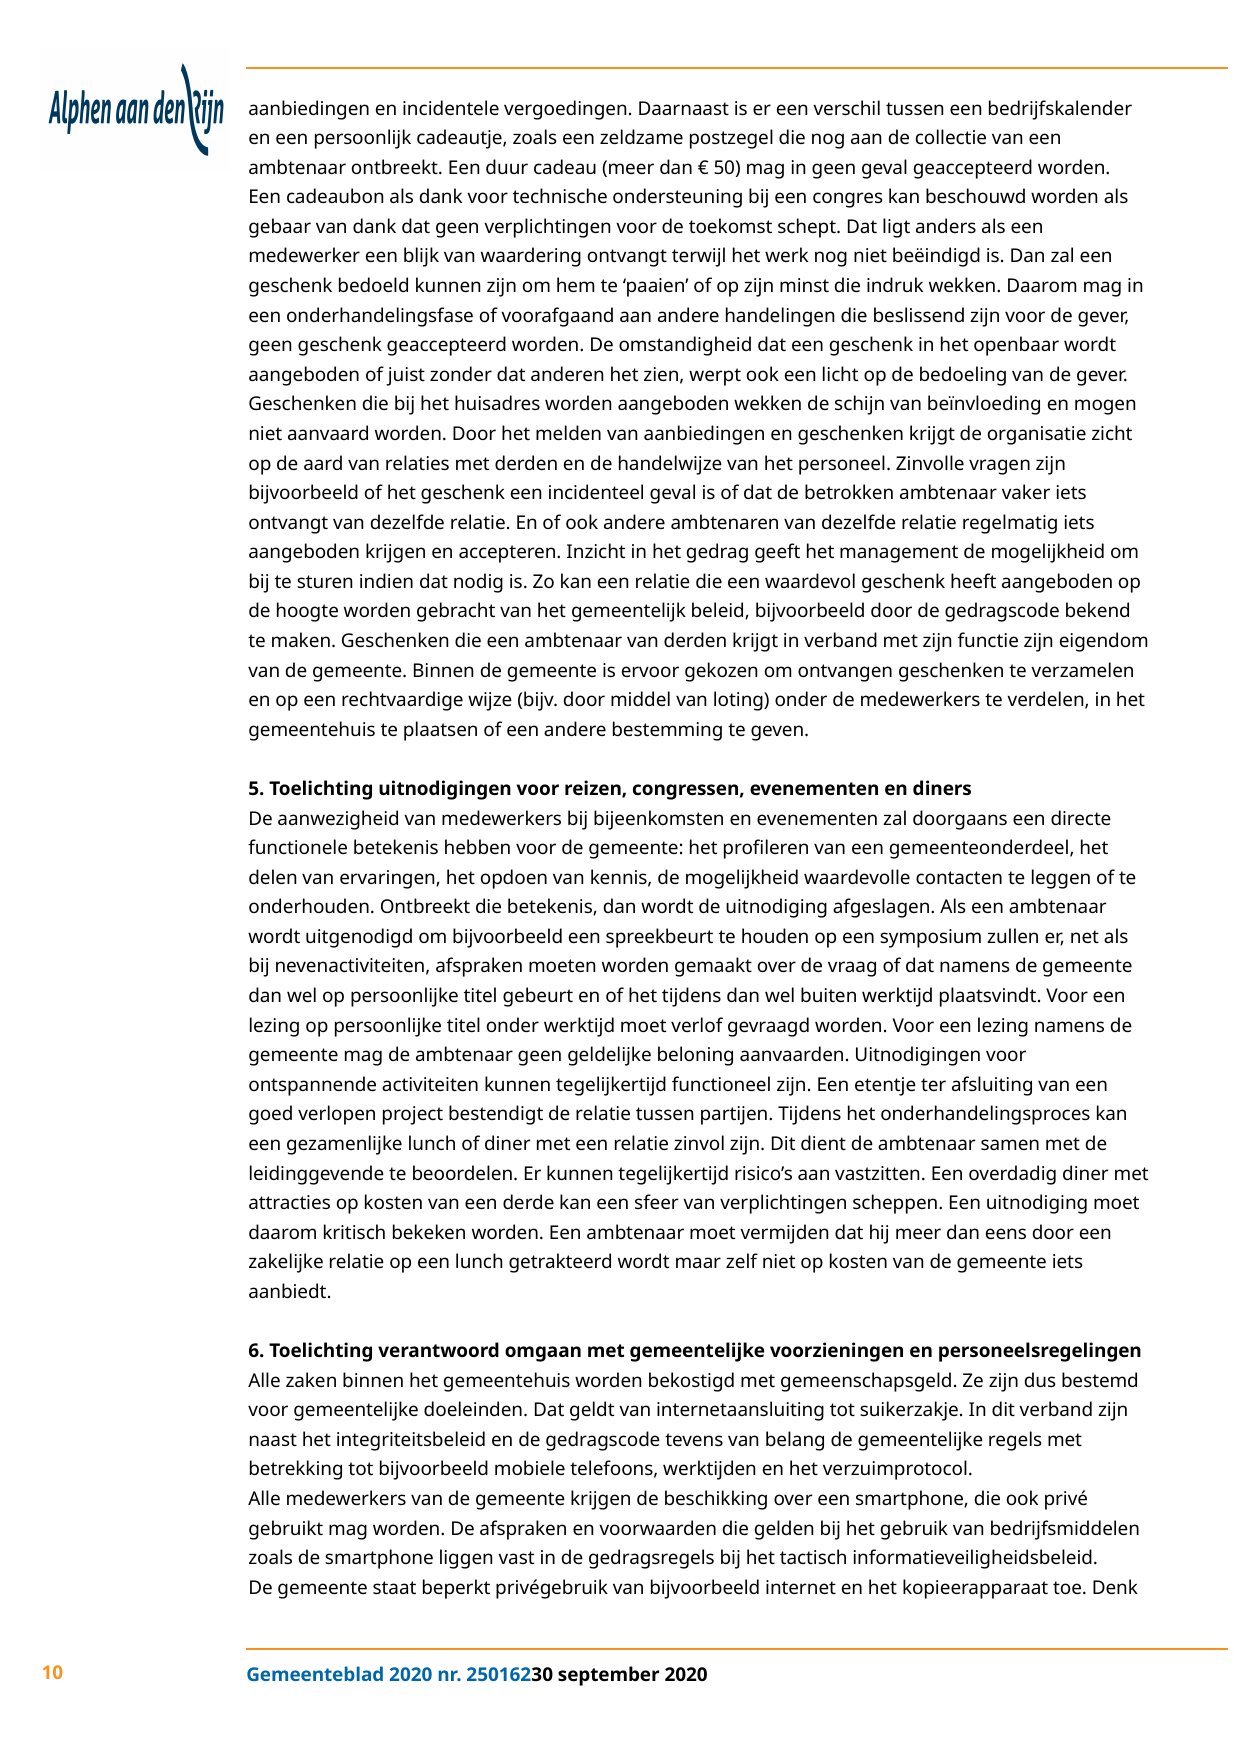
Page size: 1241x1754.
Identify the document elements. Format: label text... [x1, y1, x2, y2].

text Alle zaken binnen het gemeentehuis worden bekostigd met gemeenschapsgeld. Ze zijn dus bestemd voor gemeentelijke doeleinden. Dat geldt van internetaansluiting tot suikerzakje. In dit verband zijn naast het integriteitsbeleid en de gedragscode tevens van belang de gemeentelijke regels met betrekking tot bijvoorbeeld mobiele telefoons, werktijden en het verzuimprotocol. [248, 1367, 1152, 1481]
text 5. Toelichting uitnodigingen voor reizen, congressen, evenementen en diners [248, 775, 1152, 801]
text aanbiedingen en incidentele vergoedingen. Daarnaast is er een verschil tussen een bedrijfskalender en een persoonlijk cadeautje, zoals een zeldzame postzegel die nog aan de collectie van een ambtenaar ontbreekt. Een duur cadeau (meer dan € 50) mag in geen geval geaccepteerd worden. [248, 95, 1152, 180]
text De aanwezigheid van medewerkers bij bijeenkomsten en evenementen zal doorgaans een directe functionele betekenis hebben voor de gemeente: het profileren van een gemeenteonderdeel, het delen van ervaringen, het opdoen van kennis, de mogelijkheid waardevolle contacten te leggen of te onderhouden. Ontbreekt die betekenis, dan wordt de uitnodiging afgeslagen. Als een ambtenaar wordt uitgenodigd om bijvoorbeeld een spreekbeurt te houden op een symposium zullen er, net als bij nevenactiviteiten, afspraken moeten worden gemaakt over de vraag of dat namens de gemeente dan wel op persoonlijke titel gebeurt en of het tijdens dan wel buiten werktijd plaatsvindt. Voor een lezing op persoonlijke titel onder werktijd moet verlof gevraagd worden. Voor een lezing namens de gemeente mag de ambtenaar geen geldelijke beloning aanvaarden. Uitnodigingen voor ontspannende activiteiten kunnen tegelijkertijd functioneel zijn. Een etentje ter afsluiting van een goed verlopen project bestendigt de relatie tussen partijen. Tijdens het onderhandelingsproces kan een gezamenlijke lunch of diner met een relatie zinvol zijn. Dit dient de ambtenaar samen met de leidinggevende te beoordelen. Er kunnen tegelijkertijd risico’s aan vastzitten. Een overdadig diner met attracties op kosten van een derde kan een sfeer van verplichtingen scheppen. Een uitnodiging moet daarom kritisch bekeken worden. Een ambtenaar moet vermijden dat hij meer dan eens door een zakelijke relatie op een lunch getrakteerd wordt maar zelf niet op kosten van de gemeente iets aanbiedt. [248, 805, 1152, 1304]
text 6. Toelichting verantwoord omgaan met gemeentelijke voorzieningen en personeelsregelingen [248, 1337, 1152, 1363]
text De gemeente staat beperkt privégebruik van bijvoorbeeld internet en het kopieerapparaat toe. Denk [248, 1574, 1152, 1600]
picture [41, 47, 231, 172]
text Alle medewerkers van de gemeente krijgen de beschikking over een smartphone, die ook privé gebruikt mag worden. De afspraken en voorwaarden die gelden bij het gebruik van bedrijfsmiddelen zoals de smartphone liggen vast in de gedragsregels bij het tactisch informatieveiligheidsbeleid. [248, 1485, 1152, 1570]
text Een cadeaubon als dank voor technische ondersteuning bij een congres kan beschouwd worden als gebaar van dank dat geen verplichtingen voor de toekomst schept. Dat ligt anders als een medewerker een blijk van waardering ontvangt terwijl het werk nog niet beëindigd is. Dan zal een geschenk bedoeld kunnen zijn om hem te ‘paaien’ of op zijn minst die indruk wekken. Daarom mag in een onderhandelingsfase of voorafgaand aan andere handelingen die beslissend zijn voor de gever, geen geschenk geaccepteerd worden. De omstandigheid dat een geschenk in het openbaar wordt aangeboden of juist zonder dat anderen het zien, werpt ook een licht op de bedoeling van de gever. Geschenken die bij het huisadres worden aangeboden wekken de schijn van beïnvloeding en mogen niet aanvaard worden. Door het melden van aanbiedingen en geschenken krijgt de organisatie zicht op de aard van relaties met derden en de handelwijze van het personeel. Zinvolle vragen zijn bijvoorbeeld of het geschenk een incidenteel geval is of dat de betrokken ambtenaar vaker iets ontvangt van dezelfde relatie. En of ook andere ambtenaren van dezelfde relatie regelmatig iets aangeboden krijgen en accepteren. Inzicht in het gedrag geeft het management de mogelijkheid om bij te sturen indien dat nodig is. Zo kan een relatie die een waardevol geschenk heeft aangeboden op de hoogte worden gebracht van het gemeentelijk beleid, bijvoorbeeld door de gedragscode bekend te maken. Geschenken die een ambtenaar van derden krijgt in verband met zijn functie zijn eigendom van de gemeente. Binnen de gemeente is ervoor gekozen om ontvangen geschenken te verzamelen en op een rechtvaardige wijze (bijv. door middel van loting) onder de medewerkers te verdelen, in het gemeentehuis te plaatsen of een andere bestemming te geven. [248, 183, 1152, 742]
